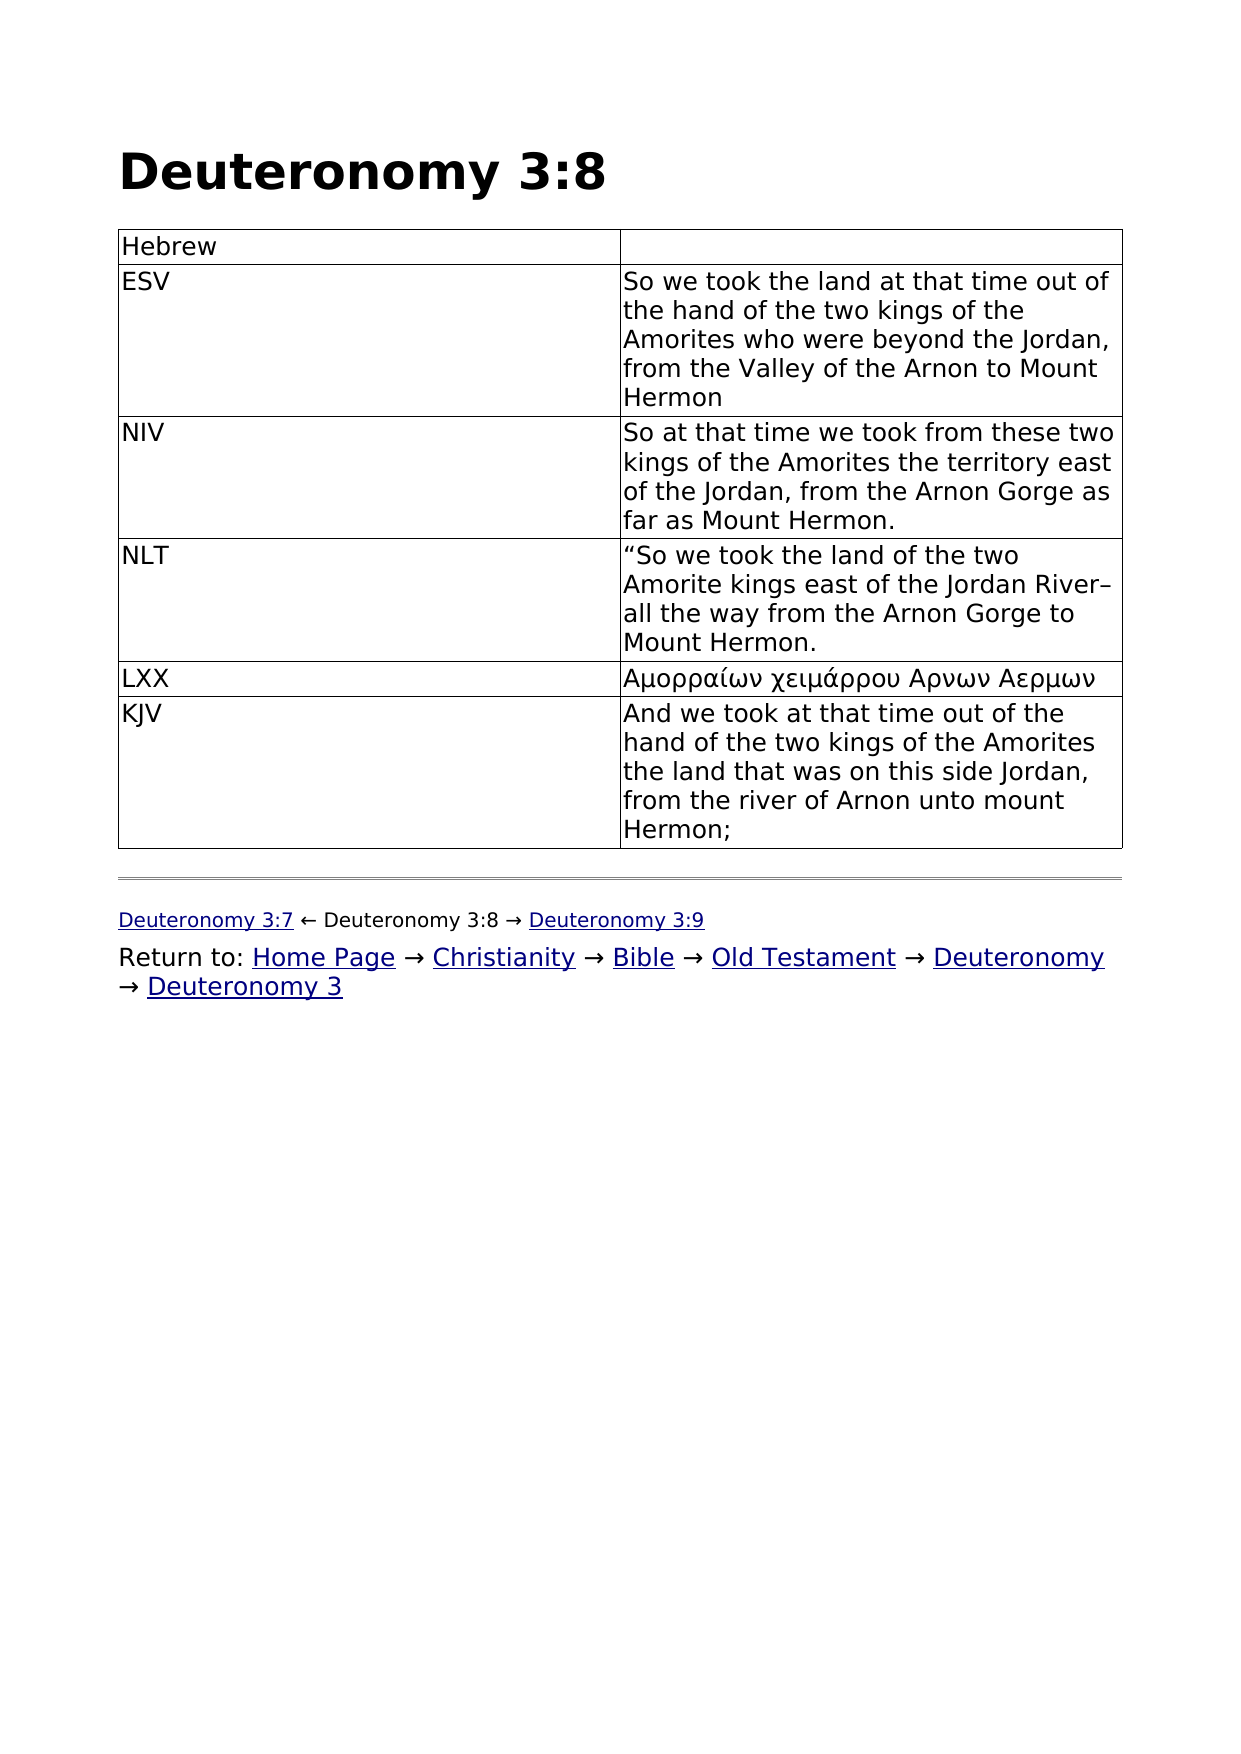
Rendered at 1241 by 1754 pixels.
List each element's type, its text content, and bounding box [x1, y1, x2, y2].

table_cell LXX [119, 662, 620, 696]
table_header [621, 230, 1122, 264]
text Return to: Home Page → Christianity → Bible → Old Testament → Deuteronomy → Deuteronomy 3 [118, 943, 1122, 1001]
table_cell NIV [119, 417, 620, 538]
table_cell NLT [119, 539, 620, 661]
table_cell ESV [119, 265, 620, 416]
text Deuteronomy 3:7 ← Deuteronomy 3:8 → Deuteronomy 3:9 [118, 909, 1122, 943]
table_cell Αμορραίων χειμάρρου Αρνων Αερμων [621, 662, 1122, 696]
table_cell KJV [119, 697, 620, 848]
table_cell “So we took the land of the two Amorite kings east of the Jordan River– all the way from the Arnon Gorge to Mount Hermon. [621, 539, 1122, 661]
table_cell So we took the land at that time out of the hand of the two kings of the Amorites who were beyond the Jordan, from the Valley of the Arnon to Mount Hermon [621, 265, 1122, 416]
table_cell And we took at that time out of the hand of the two kings of the Amorites the land that was on this side Jordan, from the river of Arnon unto mount Hermon; [621, 697, 1122, 848]
table_cell So at that time we took from these two kings of the Amorites the territory east of the Jordan, from the Arnon Gorge as far as Mount Hermon. [621, 417, 1122, 538]
table_header Hebrew [119, 230, 620, 264]
subtitle Deuteronomy 3:8 [118, 143, 1122, 201]
